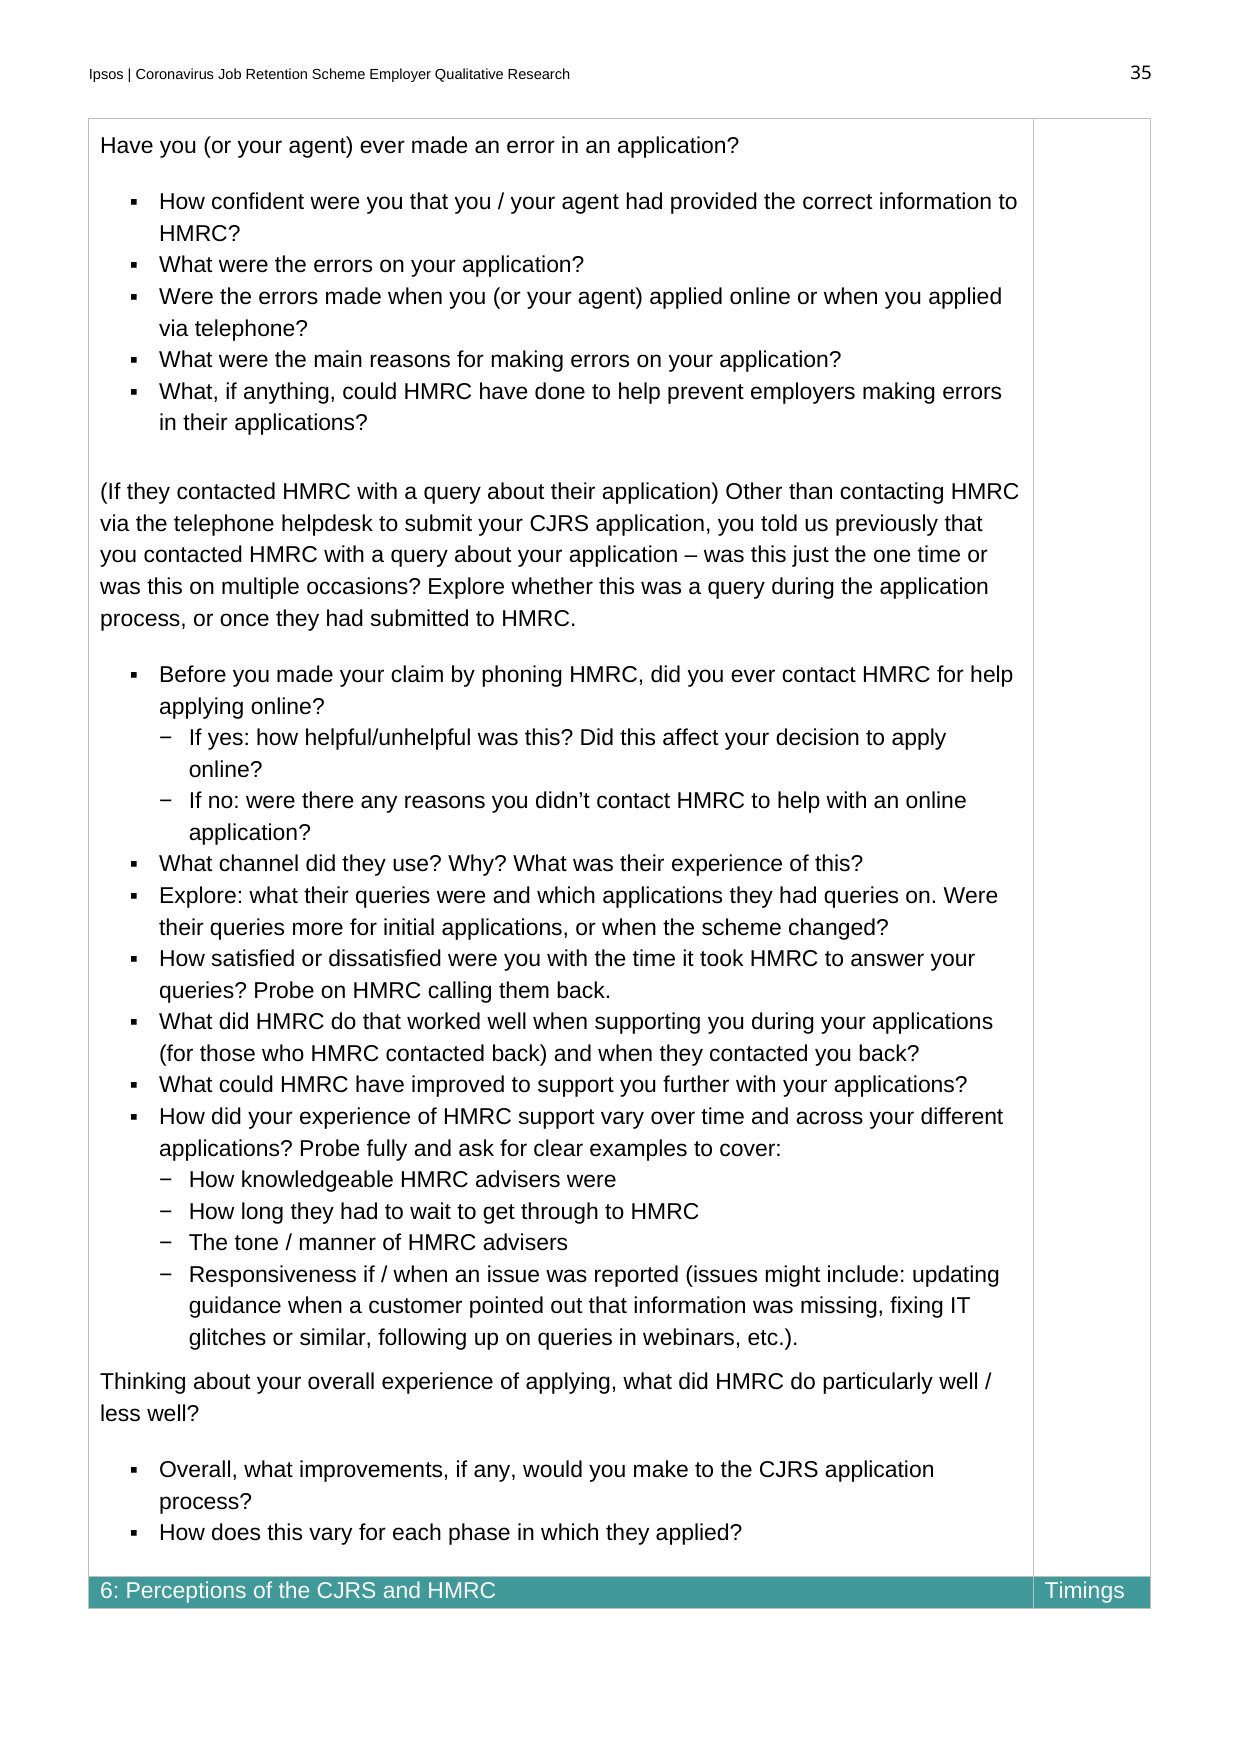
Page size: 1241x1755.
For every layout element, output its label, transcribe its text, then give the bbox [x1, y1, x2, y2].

table_cell Moderator: This section explores employers’ overall experience of applying for the CJRS, and how this varied over time for those who made multiple applications across multiple phases of the CJRS. The focus is on any applications the employer made by telephone rather than online, why they did this and their experience of it. Please note that there are separate banks of questions depending on whether they made all applications themselves, or some were made by an agent, and some made by the employer. This is designed to provide a brief overview of who completed the applications, and the level of involvement of the employer / agent. Please use this context to tailor the language of the subsequent questions in this section as appropriate. For reference, the stages of the application are: Eligibility questions and company information > Number of staff furloughed > Claim period and amount > Employee details > Bank account information, address and contact details > Check and declaration > Confirmation. IF THEY COMPLETED SOME APPLICATIONS AND AGENT COMPLETED OTHERS Explore how and why they split the applications between them, covering: How many applications did you / your agent complete? In which phases did you / your agent complete the applications? Why did you complete some applications, and your agent others? And why these particular applications? How involved was your agent in applications that you made? At which stages did they provide support? IF THEY COMPLETED ALL APPLICATIONS THEMSELVES Did anyone else help you with your applications for the CJRS? Who was this – why did they ask them for help? At which stages did they provide support? How much support did they provide? EXPLORE WITH ALL EMPLOYERS I understand that at least one application was made over the phone with someone at HMRC rather than online, is that correct? Which of the claims we have discussed were made by telephone? Was this the first application you / someone in the business had made to CJRS? Why did you apply by phone rather than online? Probe fully for all reasons, eg: Skill level with computers / online forms Access issues (eg internet, issues logging on to Government Gateway, error message which blocked their progress, file upload failure [more common with claims 100 or more]) Technical issues Understanding – how, if at all, could HMRC have improved their guidance to support you to apply online rather than over the phone? Confidence Ease To adjust their claim (once claim submitted this can’t be done online) Religious Beliefs Lack information required for the claim eg No NI number (new claims or adjustments for employees without an NI number are processed over the phone, only if a claim has already been made for the period – an adjustment – or if they are digitally excluded / assisted. This was introduced in May/June 2020). Redundant rehires (Where an employer initially made someone redundant and then rehired them, either full or part-time, and furloughed them. These claims need to be processed manually by HMRC.) Claim window closed Director/Annual filers (These are processed manually as further checks are needed to determine employers’ eligibility. Annual filing dates occur after those imposed by HMRC for claiming CJRS, hence the need for a manual check) TUPE [Transfer of Undertakings (Protection of Employment)] At what stage did you call HMRC? Did they call HMRC at the first instance? Did they try to apply online before contacting HMRC? How satisfied or dissatisfied are you with your overall experience of applying for the CJRS via the telephone helpdesk? How easy or difficult was it to contact HMRC on the phone? Why? How helpful did you find the people you spoke to at HMRC? Why? How confident did you feel when applying for the CJRS on the phone? How easy or difficult was it to provide all the information required? Why? How easy or difficult was it to calculate the correct claim amount? (If furloughed more than 15 employees) How easy or difficult was it to use the Dropbox link? (If furloughed more than 15 employees and also less than 15 employees) How did the ease / difficulty of applying vary between applications more than 15 staff, compared to less than 15 staff? What were the most difficult or challenging parts of the application? Which aspects of the application were the easiest? (If multiple claims) How did your experience of applying to the CJRS on the phone make you feel about your next claim? Did they do their next claim online, or did they call HMRC again? Explore reasons for this. Why did they continue to apply via the telephone? Probe on practical / technological barriers to applying, eg internet confidence or connection; digital skills; complexity of the form; lack of time). How did they overcome these barriers? What advice from HMRC, if any, were you offered about applying online? (Those who made claims online and telephone) How did your experiences claiming online compare to your experience claiming via telephone? Which was easier / more difficult? Why? Which did they feel more confident with? Why? Why did they apply via both routes? Which was first? (did a negative experience with one route lead them to change their claiming behaviour) (For those who made multiple claims) How, if at all, did your experience and the support you were offered vary over time and across your different applications? Probe fully and ask for clear examples to cover: Phases of the CJRS: Whether any of the phases were easier / more difficult to provide all the information or calculate the correct claim amount, eg how easy or difficult did they find it to furlough employees flexibly? Whether any of the phases were more / less difficult to understand and get right. Which of the phases was it the easiest to apply for? Why? Which of the phases was the most challenging? Why? HMRC telephone support: How knowledgeable were the advisers? How long did they have to wait to get through to HMRC and how responsive were advisers? What was the tone / manner of the HMRC adviser like? Was advice offered on applying online? Have you (or your agent) ever made an error in an application? How confident were you that you / your agent had provided the correct information to HMRC? What were the errors on your application? Were the errors made when you (or your agent) applied online or when you applied via telephone? What were the main reasons for making errors on your application? What, if anything, could HMRC have done to help prevent employers making errors in their applications? (If they contacted HMRC with a query about their application) Other than contacting HMRC via the telephone helpdesk to submit your CJRS application, you told us previously that you contacted HMRC with a query about your application – was this just the one time or was this on multiple occasions? Explore whether this was a query during the application process, or once they had submitted to HMRC. Before you made your claim by phoning HMRC, did you ever contact HMRC for help applying online? If yes: how helpful/unhelpful was this? Did this affect your decision to apply online? If no: were there any reasons you didn’t contact HMRC to help with an online application? What channel did they use? Why? What was their experience of this? Explore: what their queries were and which applications they had queries on. Were their queries more for initial applications, or when the scheme changed? How satisfied or dissatisfied were you with the time it took HMRC to answer your queries? Probe on HMRC calling them back. What did HMRC do that worked well when supporting you during your applications (for those who HMRC contacted back) and when they contacted you back? What could HMRC have improved to support you further with your applications? How did your experience of HMRC support vary over time and across your different applications? Probe fully and ask for clear examples to cover: How knowledgeable HMRC advisers were How long they had to wait to get through to HMRC The tone / manner of HMRC advisers Responsiveness if / when an issue was reported (issues might include: updating guidance when a customer pointed out that information was missing, fixing IT glitches or similar, following up on queries in webinars, etc.). Thinking about your overall experience of applying, what did HMRC do particularly well / less well? Overall, what improvements, if any, would you make to the CJRS application process? How does this vary for each phase in which they applied? [89, 119, 1033, 1576]
table_cell Timings [1034, 1577, 1150, 1608]
table_cell [1034, 119, 1150, 1576]
table_cell 6: Perceptions of the CJRS and HMRC [89, 1577, 1033, 1608]
